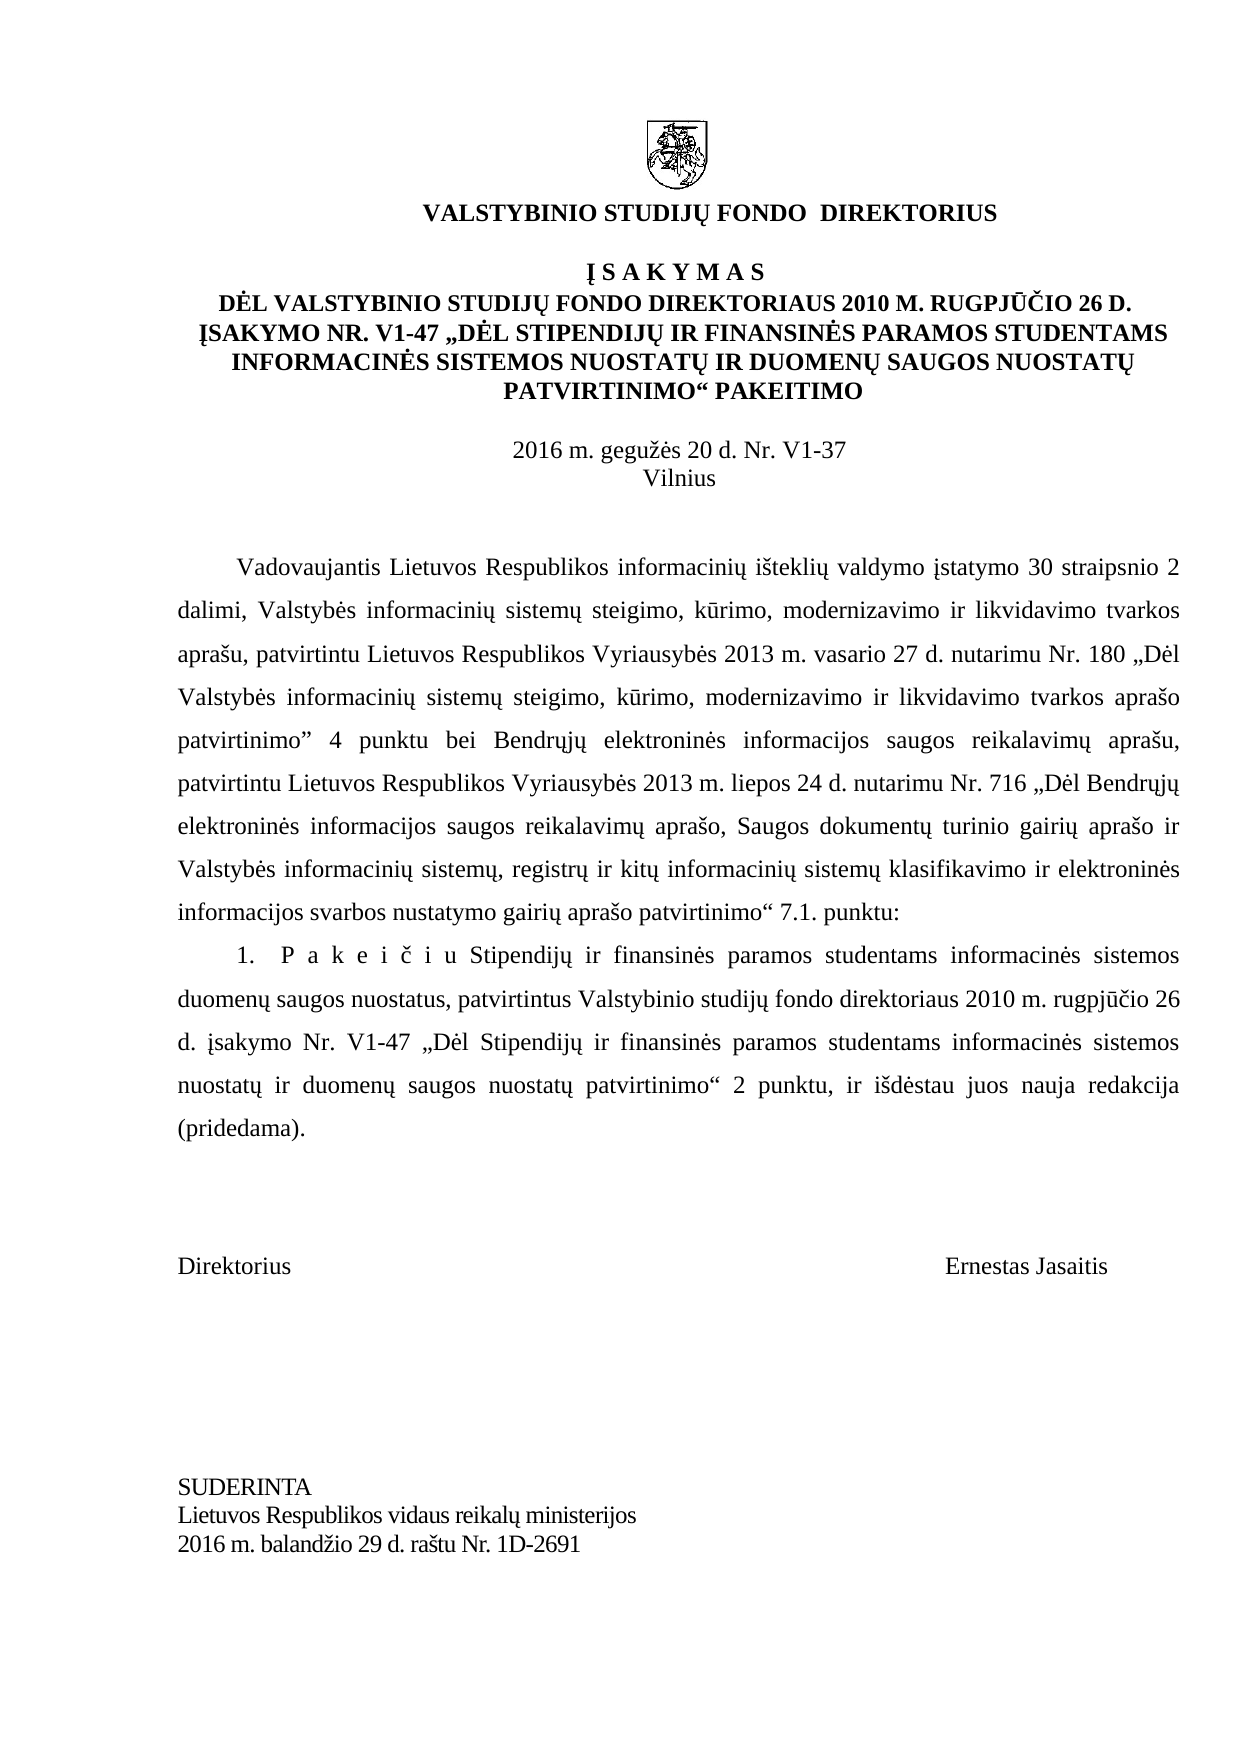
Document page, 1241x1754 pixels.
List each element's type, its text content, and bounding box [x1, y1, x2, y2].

text Į S A K Y M A S [177, 257, 1173, 286]
text DĖL VALSTYBINIO STUDIJŲ FONDO DIREKTORIAUS 2010 M. RUGPJŪČIO 26 D. [177, 289, 1173, 317]
text ĮSAKYMO NR. V1-47 „DĖL STIPENDIJŲ IR FINANSINĖS PARAMOS STUDENTAMS INFORMACINĖS SISTEMOS NUOSTATŲ IR DUOMENŲ SAUGOS NUOSTATŲ PATVIRTINIMO“ PAKEITIMO [186, 318, 1181, 405]
text Direktorius Ernestas Jasaitis [177, 1251, 1176, 1280]
text Lietuvos Respublikos vidaus reikalų ministerijos [177, 1500, 1181, 1529]
text Vilnius [177, 463, 1181, 492]
text SUDERINTA [177, 1472, 1181, 1500]
text 1. P a k e i č i u Stipendijų ir finansinės paramos studentams informacinės sistemos duomenų saugos nuostatus, patvirtintus Valstybinio studijų fondo direktoriaus 2010 m. rugpjūčio 26 d. įsakymo Nr. V1-47 „Dėl Stipendijų ir finansinės paramos studentams informacinės sistemos nuostatų ir duomenų saugos nuostatų patvirtinimo“ 2 punktu, ir išdėstau juos nauja redakcija (pridedama). [177, 941, 1181, 1142]
text VALSTYBINIO STUDIJŲ FONDO DIREKTORIUS [178, 198, 1174, 227]
text Vadovaujantis Lietuvos Respublikos informacinių išteklių valdymo įstatymo 30 straipsnio 2 dalimi, Valstybės informacinių sistemų steigimo, kūrimo, modernizavimo ir likvidavimo tvarkos aprašu, patvirtintu Lietuvos Respublikos Vyriausybės 2013 m. vasario 27 d. nutarimu Nr. 180 „Dėl Valstybės informacinių sistemų steigimo, kūrimo, modernizavimo ir likvidavimo tvarkos aprašo patvirtinimo” 4 punktu bei Bendrųjų elektroninės informacijos saugos reikalavimų aprašu, patvirtintu Lietuvos Respublikos Vyriausybės 2013 m. liepos 24 d. nutarimu Nr. 716 „Dėl Bendrųjų elektroninės informacijos saugos reikalavimų aprašo, Saugos dokumentų turinio gairių aprašo ir Valstybės informacinių sistemų, registrų ir kitų informacinių sistemų klasifikavimo ir elektroninės informacijos svarbos nustatymo gairių aprašo patvirtinimo“ 7.1. punktu: [177, 552, 1181, 926]
text 2016 m. balandžio 29 d. raštu Nr. 1D-2691 [177, 1529, 1181, 1558]
text 2016 m. gegužės 20 d. Nr. V1-37 [177, 435, 1181, 463]
